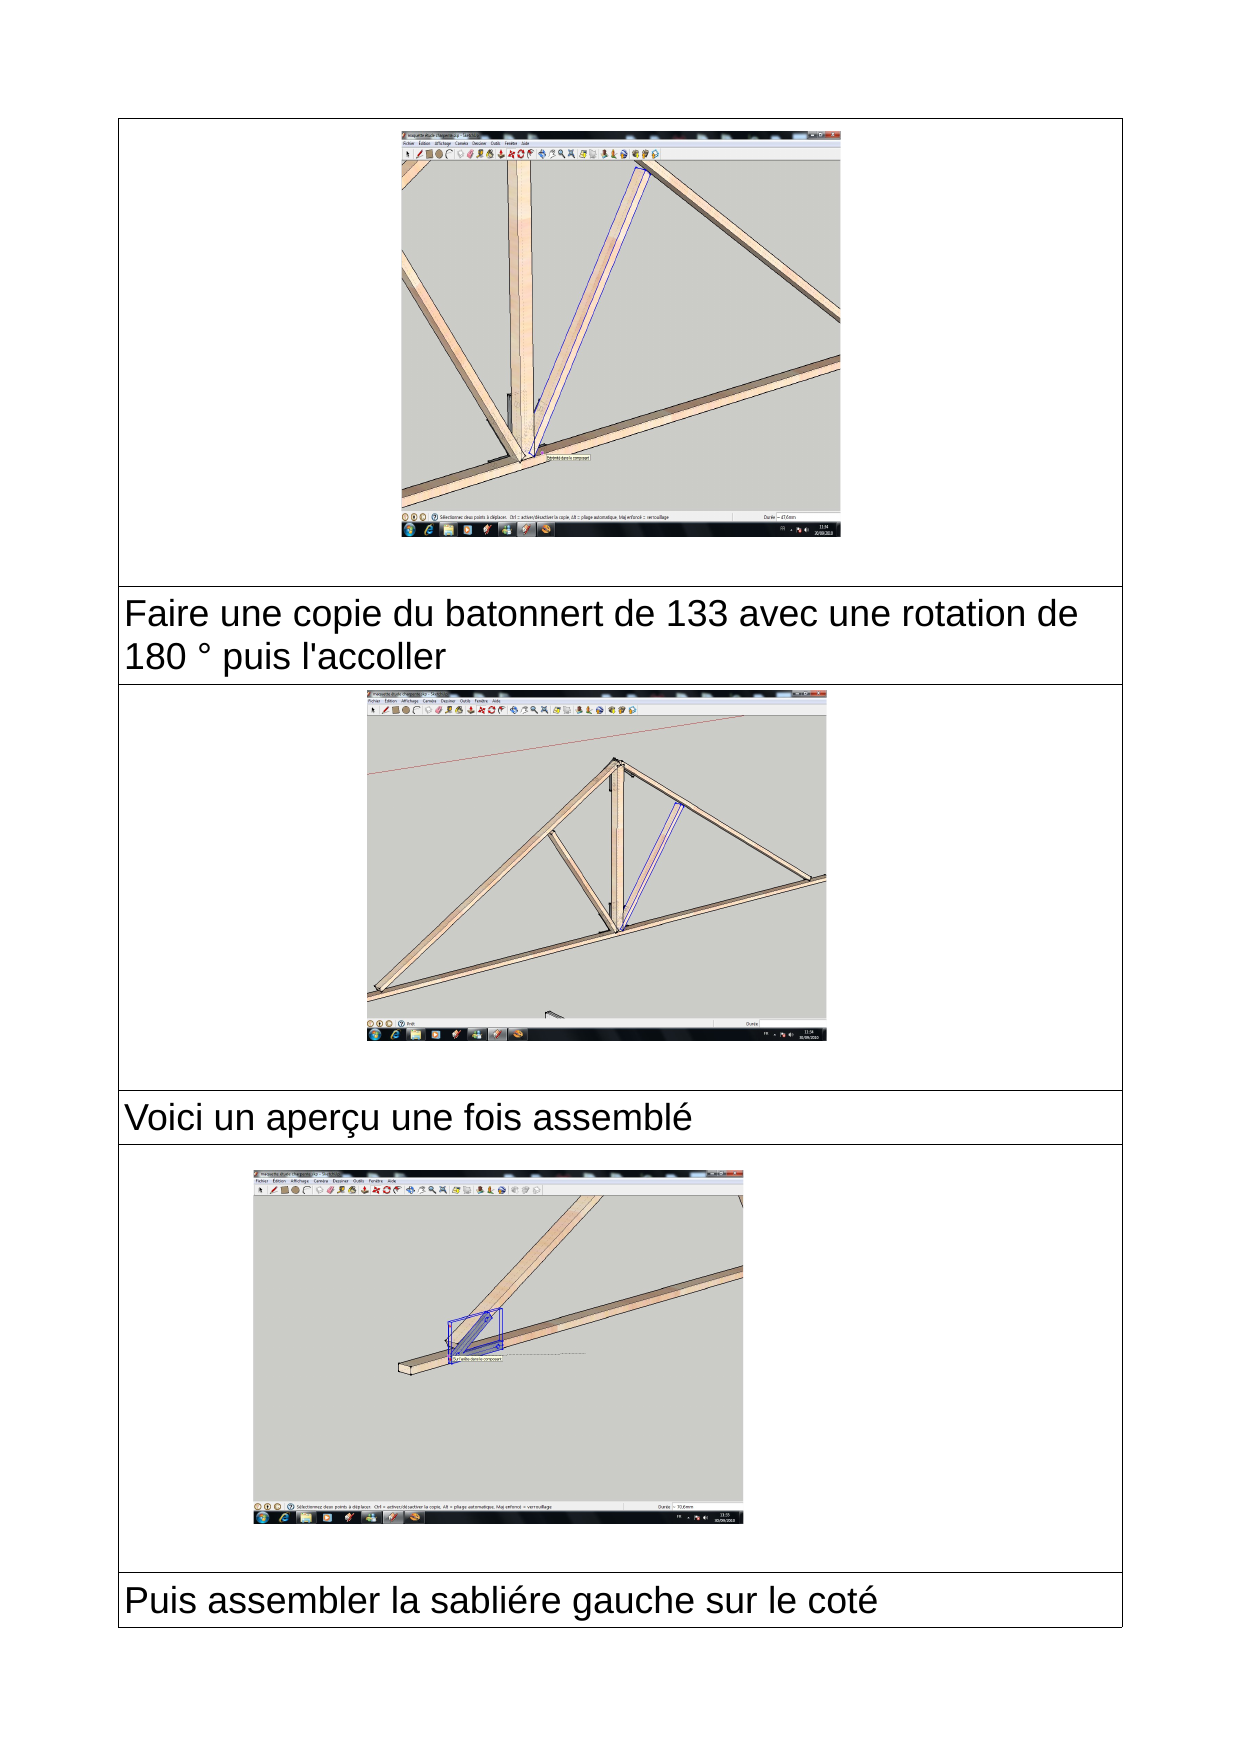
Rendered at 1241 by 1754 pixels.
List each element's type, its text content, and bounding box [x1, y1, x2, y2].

table_cell Puis assembler la sabliére gauche sur le coté [119, 1573, 1122, 1627]
table_cell [119, 1524, 1122, 1572]
table_header [119, 119, 1122, 586]
picture [367, 690, 827, 1041]
table_cell Voici un aperçu une fois assemblé [119, 1091, 1122, 1144]
table_cell [119, 1145, 1122, 1523]
picture [401, 131, 841, 537]
picture [253, 1170, 744, 1524]
table_cell [119, 685, 1122, 1090]
table_cell Faire une copie du batonnert de 133 avec une rotation de 180 ° puis l'accoller [119, 587, 1122, 683]
